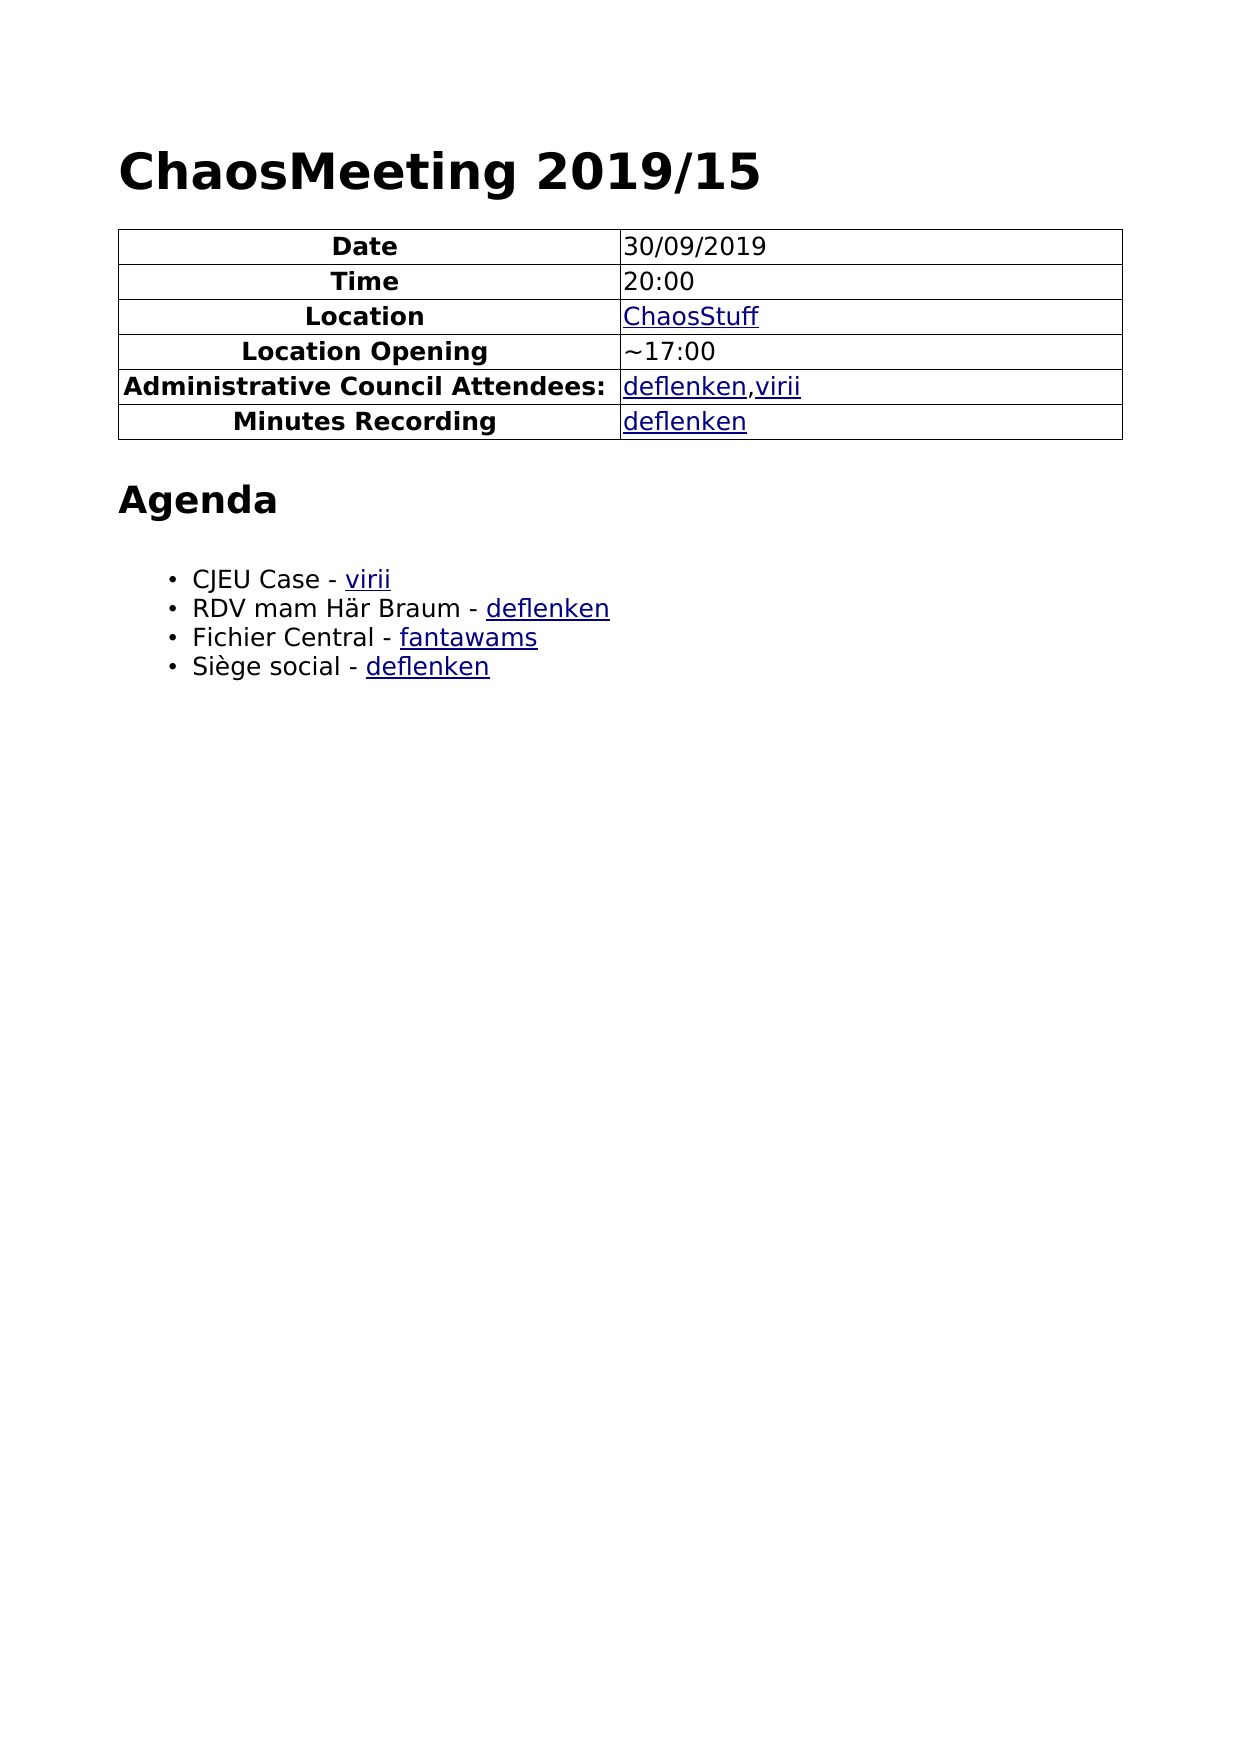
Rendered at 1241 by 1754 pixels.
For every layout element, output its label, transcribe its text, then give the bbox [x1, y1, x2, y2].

list RDV mam Här Braum - deflenken [177, 594, 1122, 623]
subtitle Agenda [118, 479, 1122, 523]
table_header Date [119, 230, 620, 264]
table_cell ~17:00 [621, 335, 1122, 369]
table_cell ChaosStuff [621, 300, 1122, 334]
table_cell Time [119, 265, 620, 299]
table_cell deflenken,virii [621, 370, 1122, 404]
list Fichier Central - fantawams [177, 623, 1122, 652]
table_cell Location Opening [119, 335, 620, 369]
table_cell Administrative Council Attendees: [119, 370, 620, 404]
table_cell deflenken [621, 405, 1122, 439]
table_cell Location [119, 300, 620, 334]
subtitle ChaosMeeting 2019/15 [118, 143, 1122, 201]
table_cell Minutes Recording [119, 405, 620, 439]
table_cell 20:00 [621, 265, 1122, 299]
table_header 30/09/2019 [621, 230, 1122, 264]
list Siège social - deflenken [177, 652, 1122, 681]
list CJEU Case - virii [177, 565, 1122, 594]
